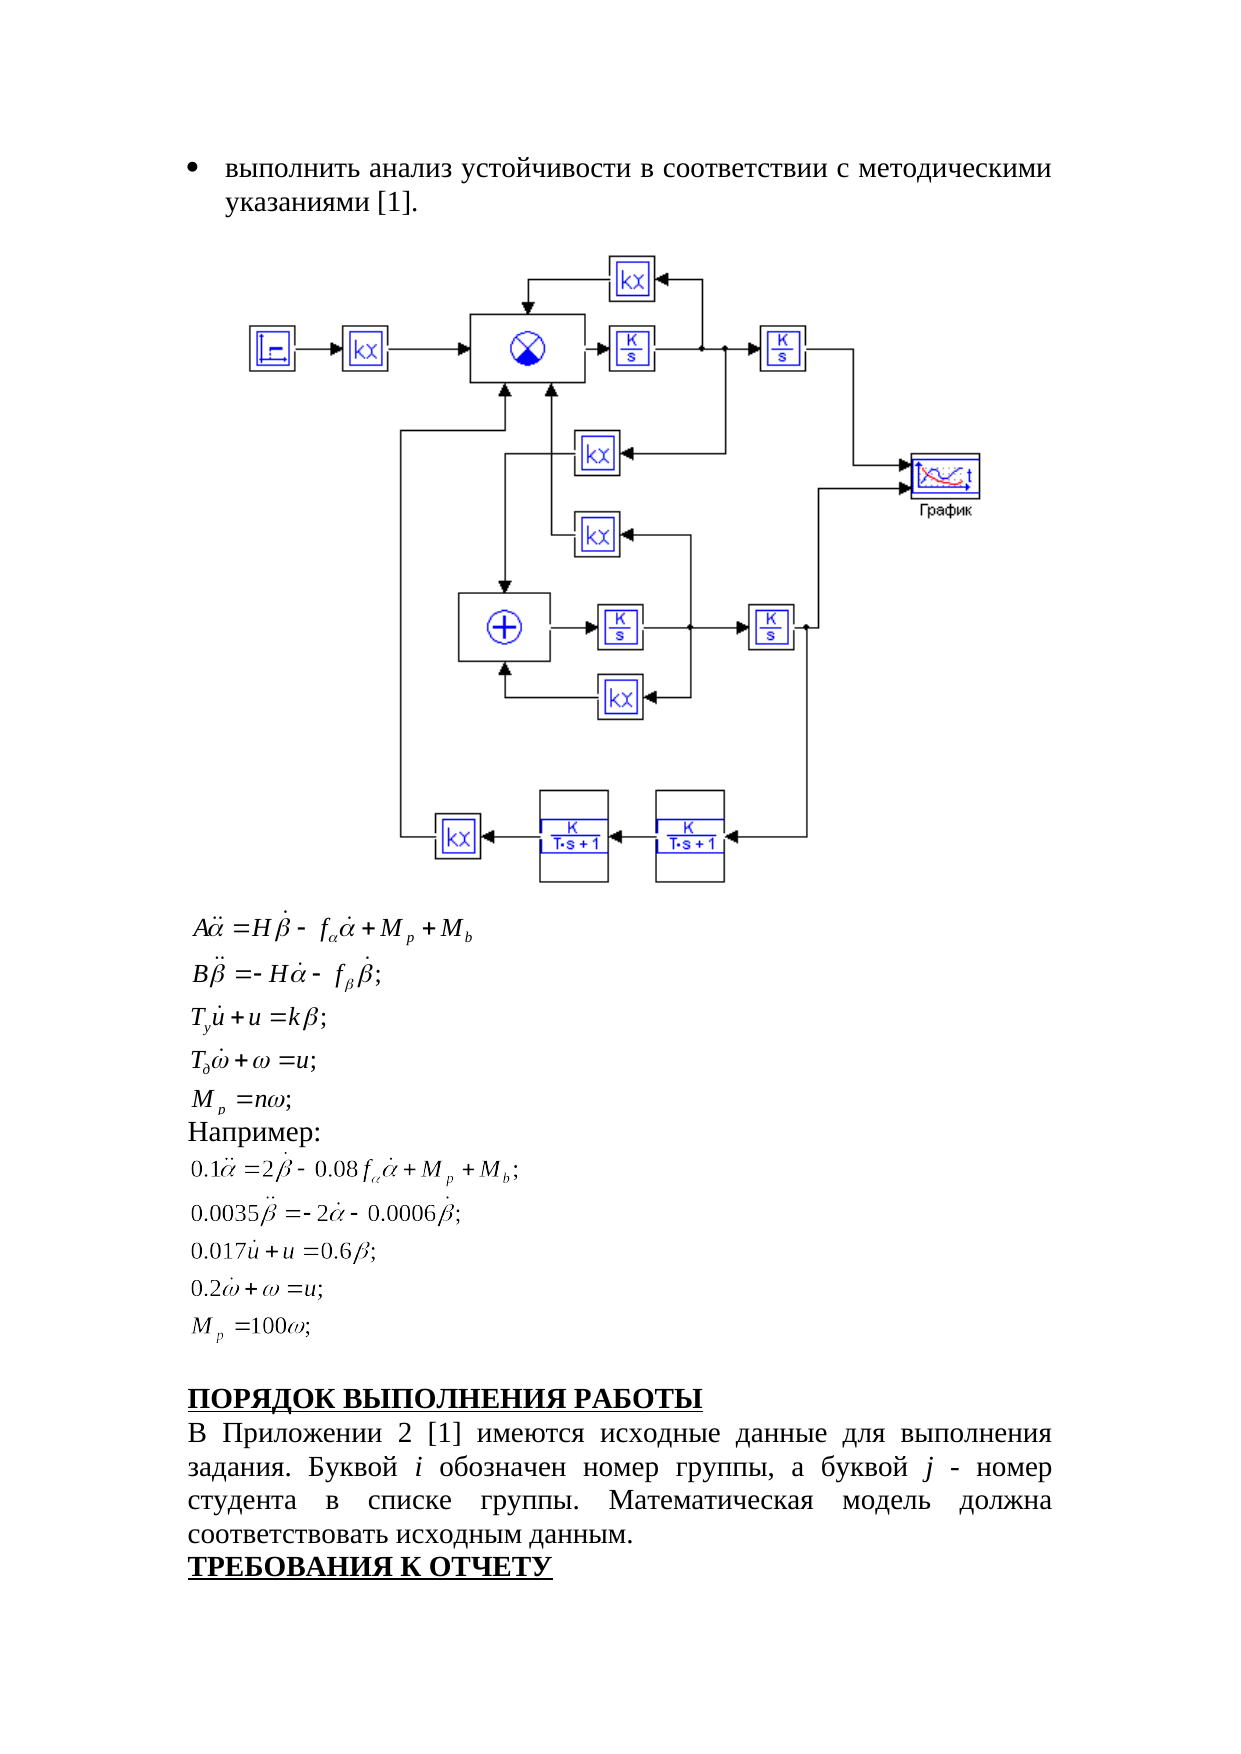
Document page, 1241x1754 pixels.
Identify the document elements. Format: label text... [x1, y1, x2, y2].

text В Приложении 2 [1] имеются исходные данные для выполнения задания. Буквой i обозначен номер группы, а буквой j - номер студента в списке группы. Математическая модель должна соответствовать исходным данным. [187, 1415, 1053, 1549]
text Например: [187, 1114, 1053, 1148]
text ТРЕБОВАНИЯ К ОТЧЕТУ [187, 1549, 1053, 1583]
list выполнить анализ устойчивости в соответствии с методическими указаниями [1]. [187, 150, 1053, 217]
picture [187, 250, 1053, 909]
subtitle ПОРЯДОК ВЫПОЛНЕНИЯ РАБОТЫ [187, 1382, 1053, 1415]
